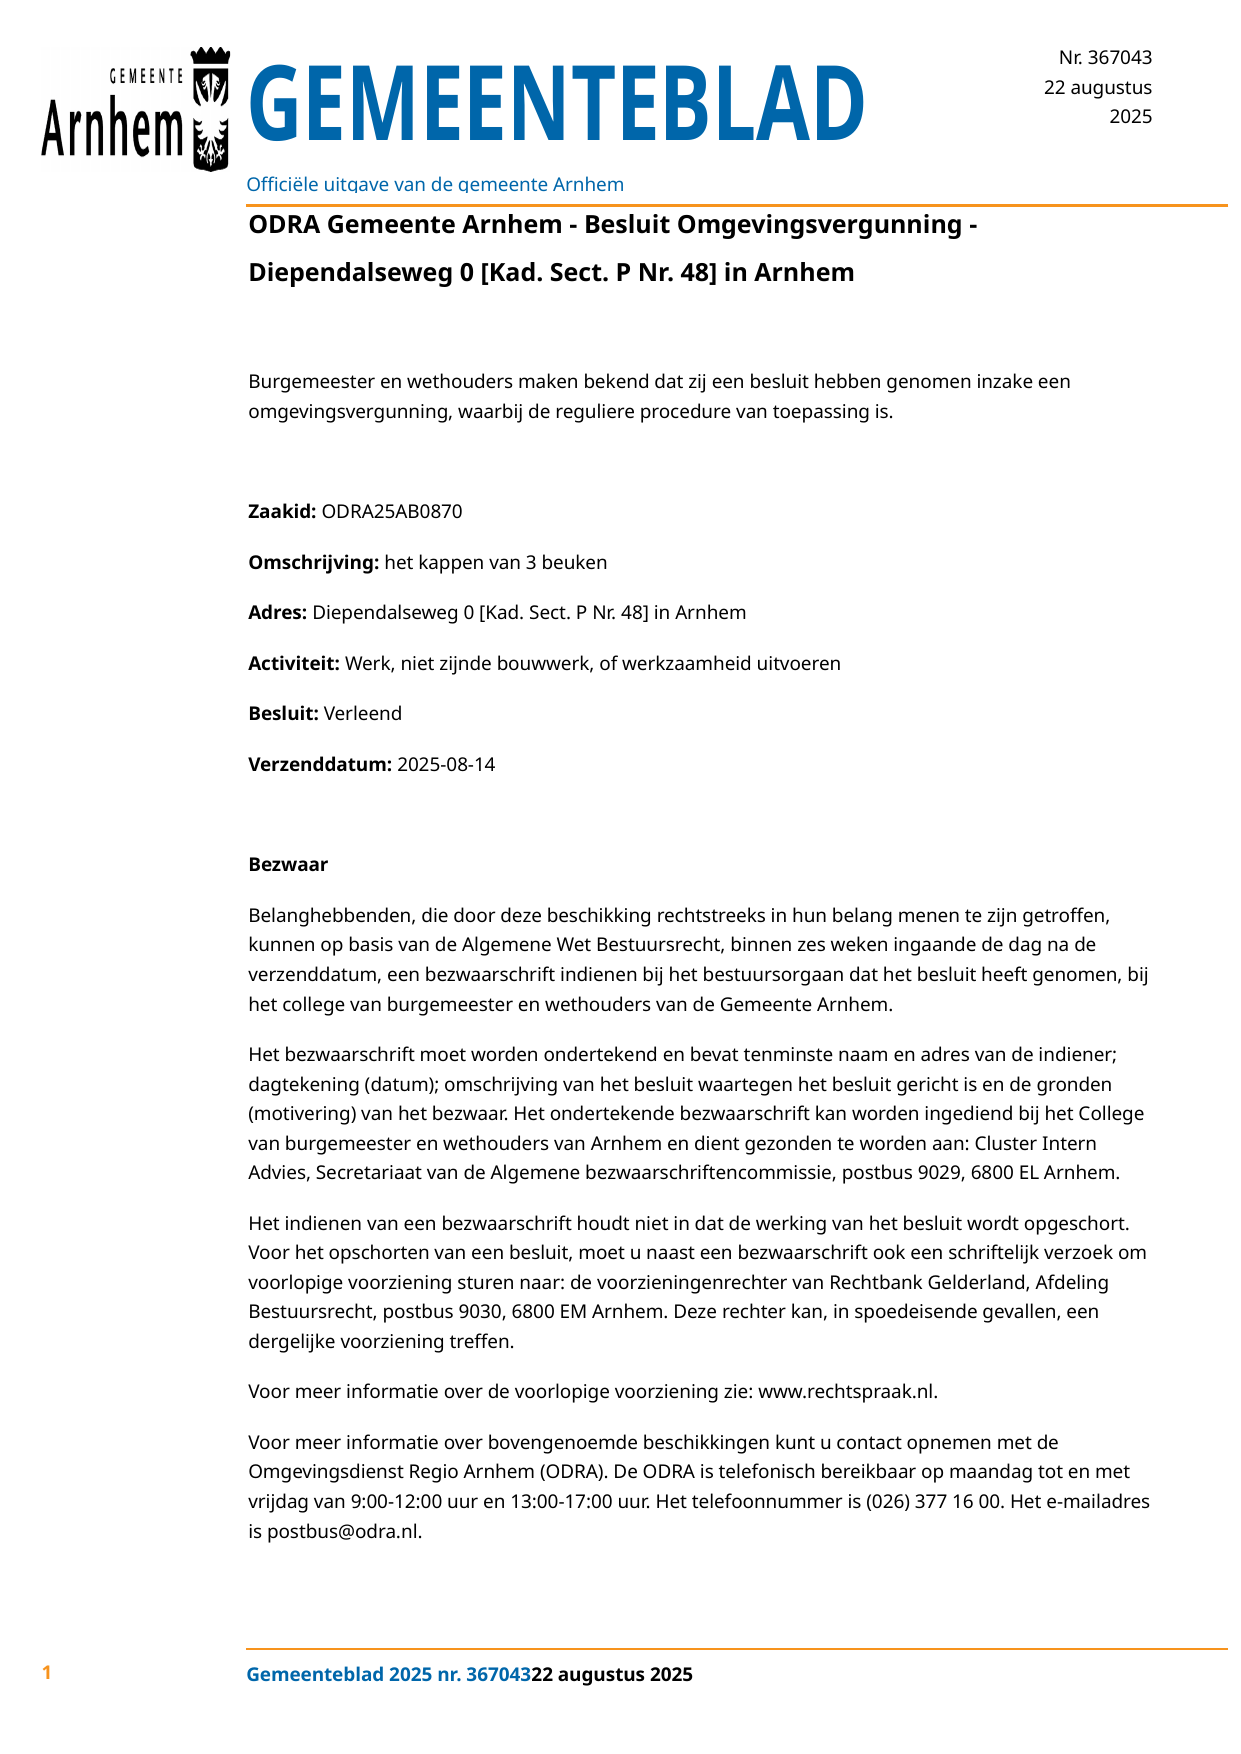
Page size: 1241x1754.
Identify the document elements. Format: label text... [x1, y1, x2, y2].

text Activiteit: Werk, niet zijnde bouwwerk, of werkzaamheid uitvoeren [248, 650, 1152, 676]
text Omschrijving: het kappen van 3 beuken [248, 549, 1152, 575]
text Burgemeester en wethouders maken bekend dat zij een besluit hebben genomen inzake een omgevingsvergunning, waarbij de reguliere procedure van toepassing is. [248, 368, 1152, 424]
text Het bezwaarschrift moet worden ondertekend en bevat tenminste naam en adres van de indiener; dagtekening (datum); omschrijving van het besluit waartegen het besluit gericht is en de gronden (motivering) van het bezwaar. Het ondertekende bezwaarschrift kan worden ingediend bij het College van burgemeester en wethouders van Arnhem en dient gezonden te worden aan: Cluster Intern Advies, Secretariaat van de Algemene bezwaarschriftencommissie, postbus 9029, 6800 EL Arnhem. [248, 1041, 1152, 1185]
text Het indienen van een bezwaarschrift houdt niet in dat de werking van het besluit wordt opgeschort. Voor het opschorten van een besluit, moet u naast een bezwaarschrift ook een schriftelijk verzoek om voorlopige voorziening sturen naar: de voorzieningenrechter van Rechtbank Gelderland, Afdeling Bestuursrecht, postbus 9030, 6800 EM Arnhem. Deze rechter kan, in spoedeisende gevallen, een dergelijke voorziening treffen. [248, 1210, 1152, 1354]
text Bezwaar [248, 852, 1152, 877]
text Zaakid: ODRA25AB0870 [248, 499, 1152, 524]
text Voor meer informatie over bovengenoemde beschikkingen kunt u contact opnemen met de Omgevingsdienst Regio Arnhem (ODRA). De ODRA is telefonisch bereikbaar op maandag tot en met vrijdag van 9:00-12:00 uur en 13:00-17:00 uur. Het telefoonnummer is (026) 377 16 00. Het e-mailadres is postbus@odra.nl. [248, 1429, 1152, 1544]
text Adres: Diependalseweg 0 [Kad. Sect. P Nr. 48] in Arnhem [248, 599, 1152, 625]
picture [41, 47, 231, 172]
text Belanghebbenden, die door deze beschikking rechtstreeks in hun belang menen te zijn getroffen, kunnen op basis van de Algemene Wet Bestuursrecht, binnen zes weken ingaande de dag na de verzenddatum, een bezwaarschrift indienen bij het bestuursorgaan dat het besluit heeft genomen, bij het college van burgemeester en wethouders van de Gemeente Arnhem. [248, 902, 1152, 1017]
text Besluit: Verleend [248, 700, 1152, 726]
text Voor meer informatie over de voorlopige voorziening zie: www.rechtspraak.nl. [248, 1379, 1152, 1404]
text ODRA Gemeente Arnhem - Besluit Omgevingsvergunning - Diependalseweg 0 [Kad. Sect. P Nr. 48] in Arnhem [248, 207, 1152, 288]
text Verzenddatum: 2025-08-14 [248, 751, 1152, 777]
